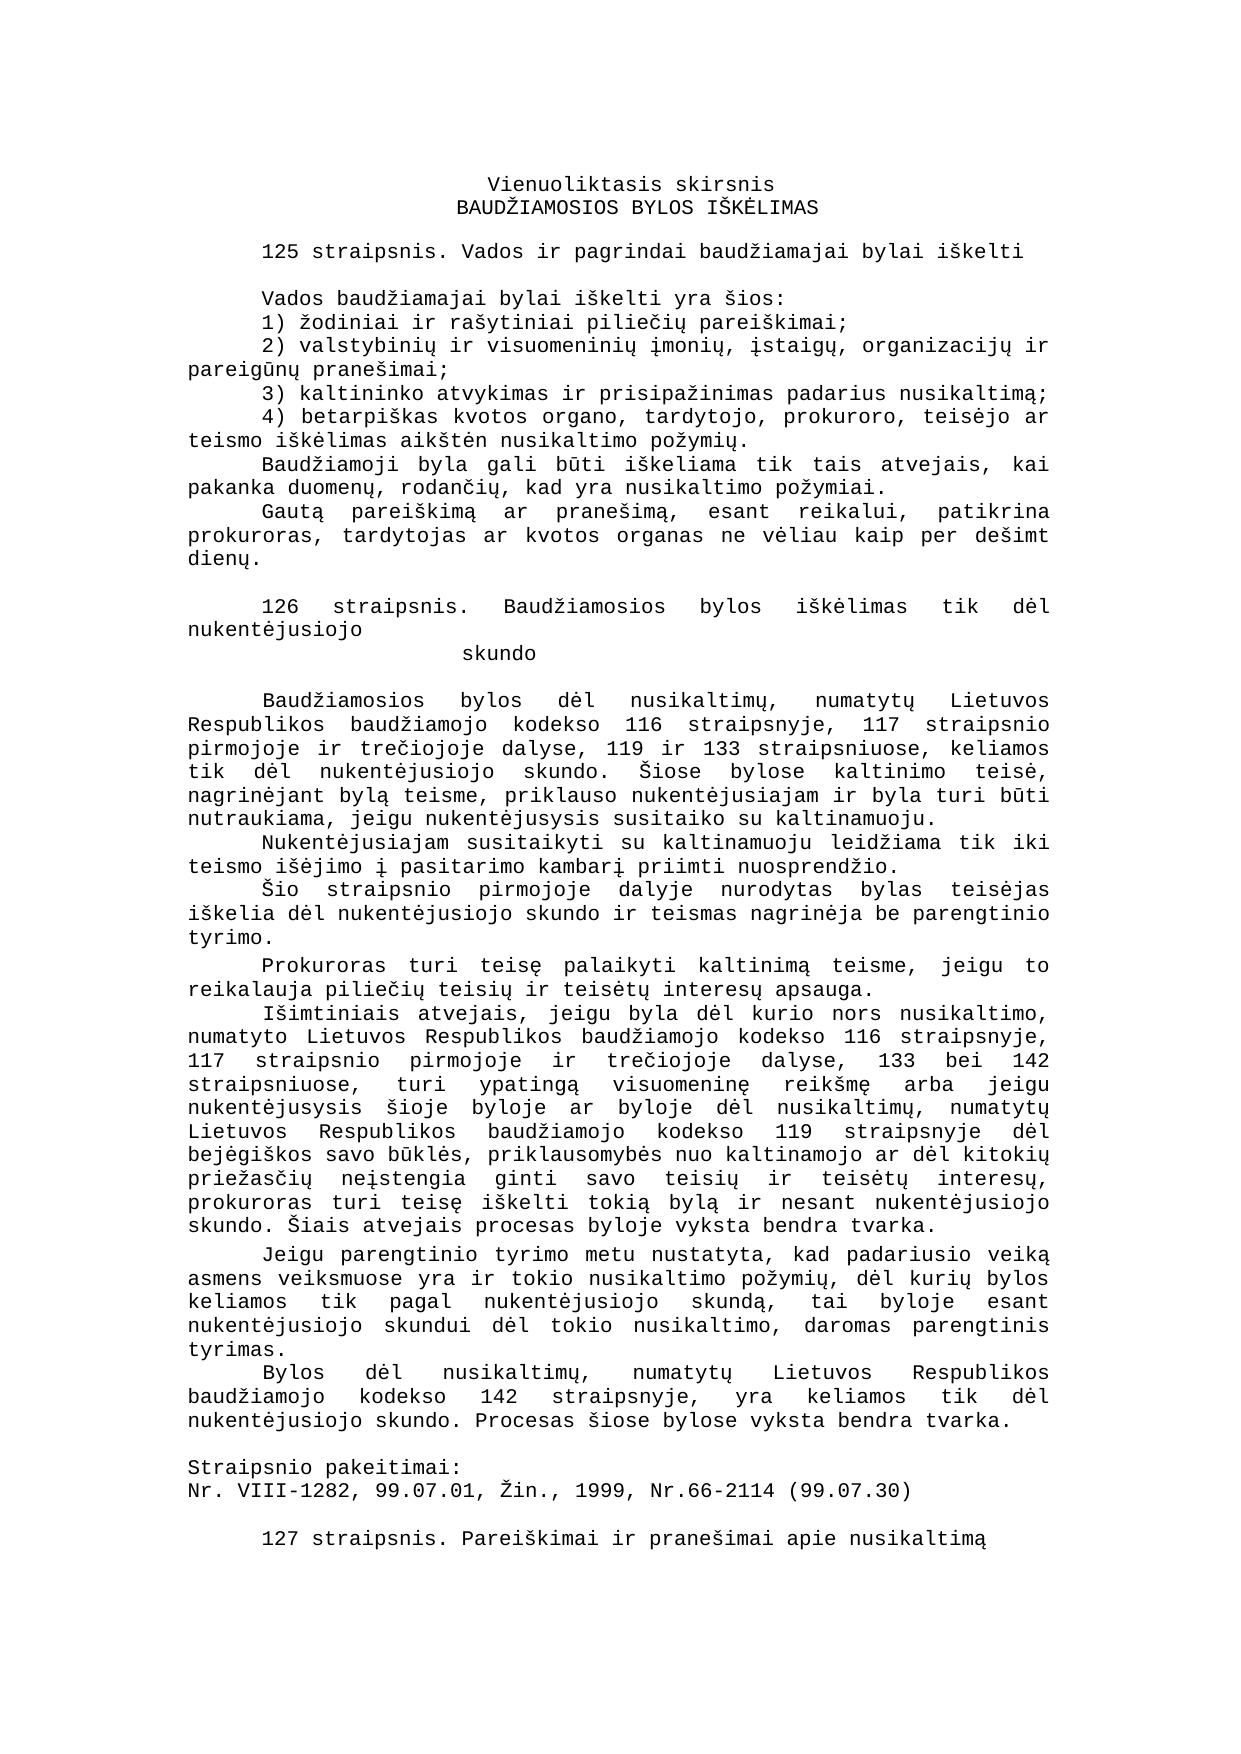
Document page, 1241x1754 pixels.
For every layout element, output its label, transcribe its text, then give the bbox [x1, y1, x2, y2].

text Šio straipsnio pirmojoje dalyje nurodytas bylas teisėjas iškelia dėl nukentėjusiojo skundo ir teismas nagrinėja be parengtinio tyrimo. [187, 879, 1050, 950]
text Vados baudžiamajai bylai iškelti yra šios: [187, 288, 1050, 312]
text Prokuroras turi teisę palaikyti kaltinimą teisme, jeigu to reikalauja piliečių teisių ir teisėtų interesų apsauga. [187, 955, 1050, 1003]
text Straipsnio pakeitimai: [187, 1457, 1050, 1481]
text Nukentėjusiajam susitaikyti su kaltinamuoju leidžiama tik iki teismo išėjimo į pasitarimo kambarį priimti nuosprendžio. [187, 832, 1050, 879]
text skundo [187, 643, 1050, 667]
text 127 straipsnis. Pareiškimai ir pranešimai apie nusikaltimą [187, 1528, 1050, 1551]
text Baudžiamoji byla gali būti iškeliama tik tais atvejais, kai pakanka duomenų, rodančių, kad yra nusikaltimo požymiai. [187, 454, 1050, 501]
text Vienuoliktasis skirsnis [224, 174, 1050, 197]
text BAUDŽIAMOSIOS BYLOS IŠKĖLIMAS [224, 197, 1050, 221]
text Išimtiniais atvejais, jeigu byla dėl kurio nors nusikaltimo, numatyto Lietuvos Respublikos baudžiamojo kodekso 116 straipsnyje, 117 straipsnio pirmojoje ir trečiojoje dalyse, 133 bei 142 straipsniuose, turi ypatingą visuomeninę reikšmę arba jeigu nukentėjusysis šioje byloje ar byloje dėl nusikaltimų, numatytų Lietuvos Respublikos baudžiamojo kodekso 119 straipsnyje dėl bejėgiškos savo būklės, priklausomybės nuo kaltinamojo ar dėl kitokių priežasčių neįstengia ginti savo teisių ir teisėtų interesų, prokuroras turi teisę iškelti tokią bylą ir nesant nukentėjusiojo skundo. Šiais atvejais procesas byloje vyksta bendra tvarka. [187, 1003, 1050, 1239]
text 125 straipsnis. Vados ir pagrindai baudžiamajai bylai iškelti [187, 241, 1050, 264]
text 126 straipsnis. Baudžiamosios bylos iškėlimas tik dėl nukentėjusiojo [187, 596, 1050, 643]
text 4) betarpiškas kvotos organo, tardytojo, prokuroro, teisėjo ar teismo iškėlimas aikštėn nusikaltimo požymių. [187, 406, 1050, 454]
text Nr. VIII-1282, 99.07.01, Žin., 1999, Nr.66-2114 (99.07.30) [187, 1481, 1050, 1504]
text Bylos dėl nusikaltimų, numatytų Lietuvos Respublikos baudžiamojo kodekso 142 straipsnyje, yra keliamos tik dėl nukentėjusiojo skundo. Procesas šiose bylose vyksta bendra tvarka. [187, 1362, 1050, 1433]
text Jeigu parengtinio tyrimo metu nustatyta, kad padariusio veiką asmens veiksmuose yra ir tokio nusikaltimo požymių, dėl kurių bylos keliamos tik pagal nukentėjusiojo skundą, tai byloje esant nukentėjusiojo skundui dėl tokio nusikaltimo, daromas parengtinis tyrimas. [187, 1244, 1050, 1362]
text 3) kaltininko atvykimas ir prisipažinimas padarius nusikaltimą; [187, 383, 1050, 406]
text Baudžiamosios bylos dėl nusikaltimų, numatytų Lietuvos Respublikos baudžiamojo kodekso 116 straipsnyje, 117 straipsnio pirmojoje ir trečiojoje dalyse, 119 ir 133 straipsniuose, keliamos tik dėl nukentėjusiojo skundo. Šiose bylose kaltinimo teisė, nagrinėjant bylą teisme, priklauso nukentėjusiajam ir byla turi būti nutraukiama, jeigu nukentėjusysis susitaiko su kaltinamuoju. [187, 690, 1050, 832]
text 1) žodiniai ir rašytiniai piliečių pareiškimai; [187, 312, 1050, 336]
text Gautą pareiškimą ar pranešimą, esant reikalui, patikrina prokuroras, tardytojas ar kvotos organas ne vėliau kaip per dešimt dienų. [187, 501, 1050, 572]
text 2) valstybinių ir visuomeninių įmonių, įstaigų, organizacijų ir pareigūnų pranešimai; [187, 336, 1050, 383]
